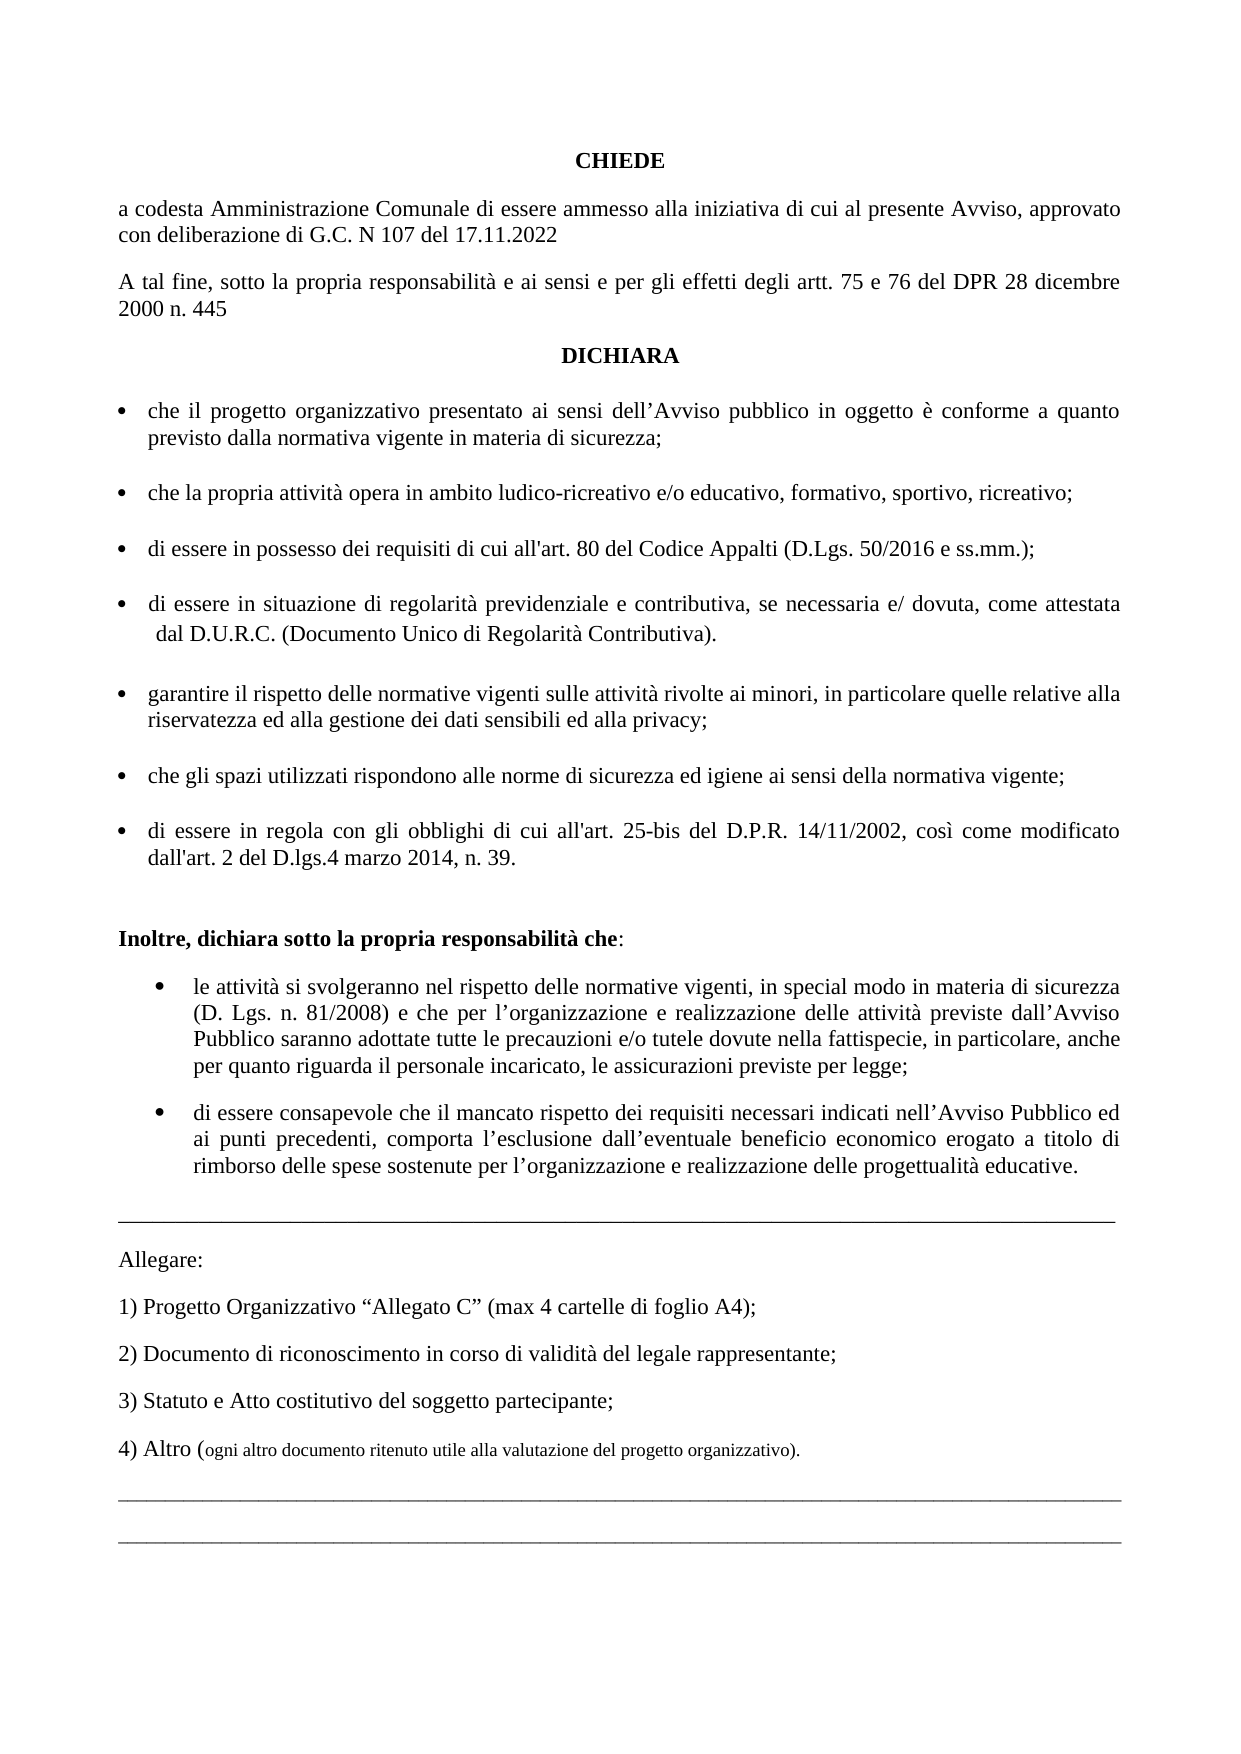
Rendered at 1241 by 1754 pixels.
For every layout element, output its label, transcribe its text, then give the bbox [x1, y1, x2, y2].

list le attività si svolgeranno nel rispetto delle normative vigenti, in special modo in materia di sicurezza (D. Lgs. n. 81/2008) e che per l’organizzazione e realizzazione delle attività previste dall’Avviso Pubblico saranno adottate tutte le precauzioni e/o tutele dovute nella fattispecie, in particolare, anche per quanto riguarda il personale incaricato, le assicurazioni previste per legge; [156, 973, 1122, 1078]
list che gli spazi utilizzati rispondono alle norme di sicurezza ed igiene ai sensi della normativa vigente; [118, 762, 1122, 788]
list di essere in regola con gli obblighi di cui all'art. 25-bis del D.P.R. 14/11/2002, così come modificato dall'art. 2 del D.lgs.4 marzo 2014, n. 39. [118, 817, 1122, 870]
text a codesta Amministrazione Comunale di essere ammesso alla iniziativa di cui al presente Avviso, approvato con deliberazione di G.C. N 107 del 17.11.2022 [118, 195, 1122, 247]
text CHIEDE [118, 148, 1122, 174]
text _______________________________________________________________________________________ [118, 1199, 1122, 1225]
text Allegare: [118, 1246, 1122, 1272]
text ___________________________________________________________________________________________________________ [118, 1482, 1122, 1500]
text 2) Documento di riconoscimento in corso di validità del legale rappresentante; [118, 1340, 1122, 1367]
text DICHIARA [118, 342, 1122, 368]
list di essere consapevole che il mancato rispetto dei requisiti necessari indicati nell’Avviso Pubblico ed ai punti precedenti, comporta l’esclusione dall’eventuale beneficio economico erogato a titolo di rimborso delle spese sostenute per l’organizzazione e realizzazione delle progettualità educative. [156, 1099, 1122, 1178]
list che il progetto organizzativo presentato ai sensi dell’Avviso pubblico in oggetto è conforme a quanto previsto dalla normativa vigente in materia di sicurezza; [118, 397, 1122, 450]
list che la propria attività opera in ambito ludico-ricreativo e/o educativo, formativo, sportivo, ricreativo; [118, 479, 1122, 506]
text 4) Altro (ogni altro documento ritenuto utile alla valutazione del progetto organizzativo). [118, 1435, 1122, 1461]
text A tal fine, sotto la propria responsabilità e ai sensi e per gli effetti degli artt. 75 e 76 del DPR 28 dicembre 2000 n. 445 [118, 268, 1122, 321]
text 3) Statuto e Atto costitutivo del soggetto partecipante; [118, 1388, 1122, 1414]
text ___________________________________________________________________________________________________________ [118, 1524, 1122, 1542]
text 1) Progetto Organizzativo “Allegato C” (max 4 cartelle di foglio A4); [118, 1293, 1122, 1319]
list di essere in situazione di regolarità previdenziale e contributiva, se necessaria e/ dovuta, come attestata dal D.U.R.C. (Documento Unico di Regolarità Contributiva). [118, 590, 1122, 647]
list garantire il rispetto delle normative vigenti sulle attività rivolte ai minori, in particolare quelle relative alla riservatezza ed alla gestione dei dati sensibili ed alla privacy; [118, 680, 1122, 733]
text Inoltre, dichiara sotto la propria responsabilità che: [118, 926, 1122, 952]
list di essere in possesso dei requisiti di cui all'art. 80 del Codice Appalti (D.Lgs. 50/2016 e ss.mm.); [118, 535, 1122, 561]
